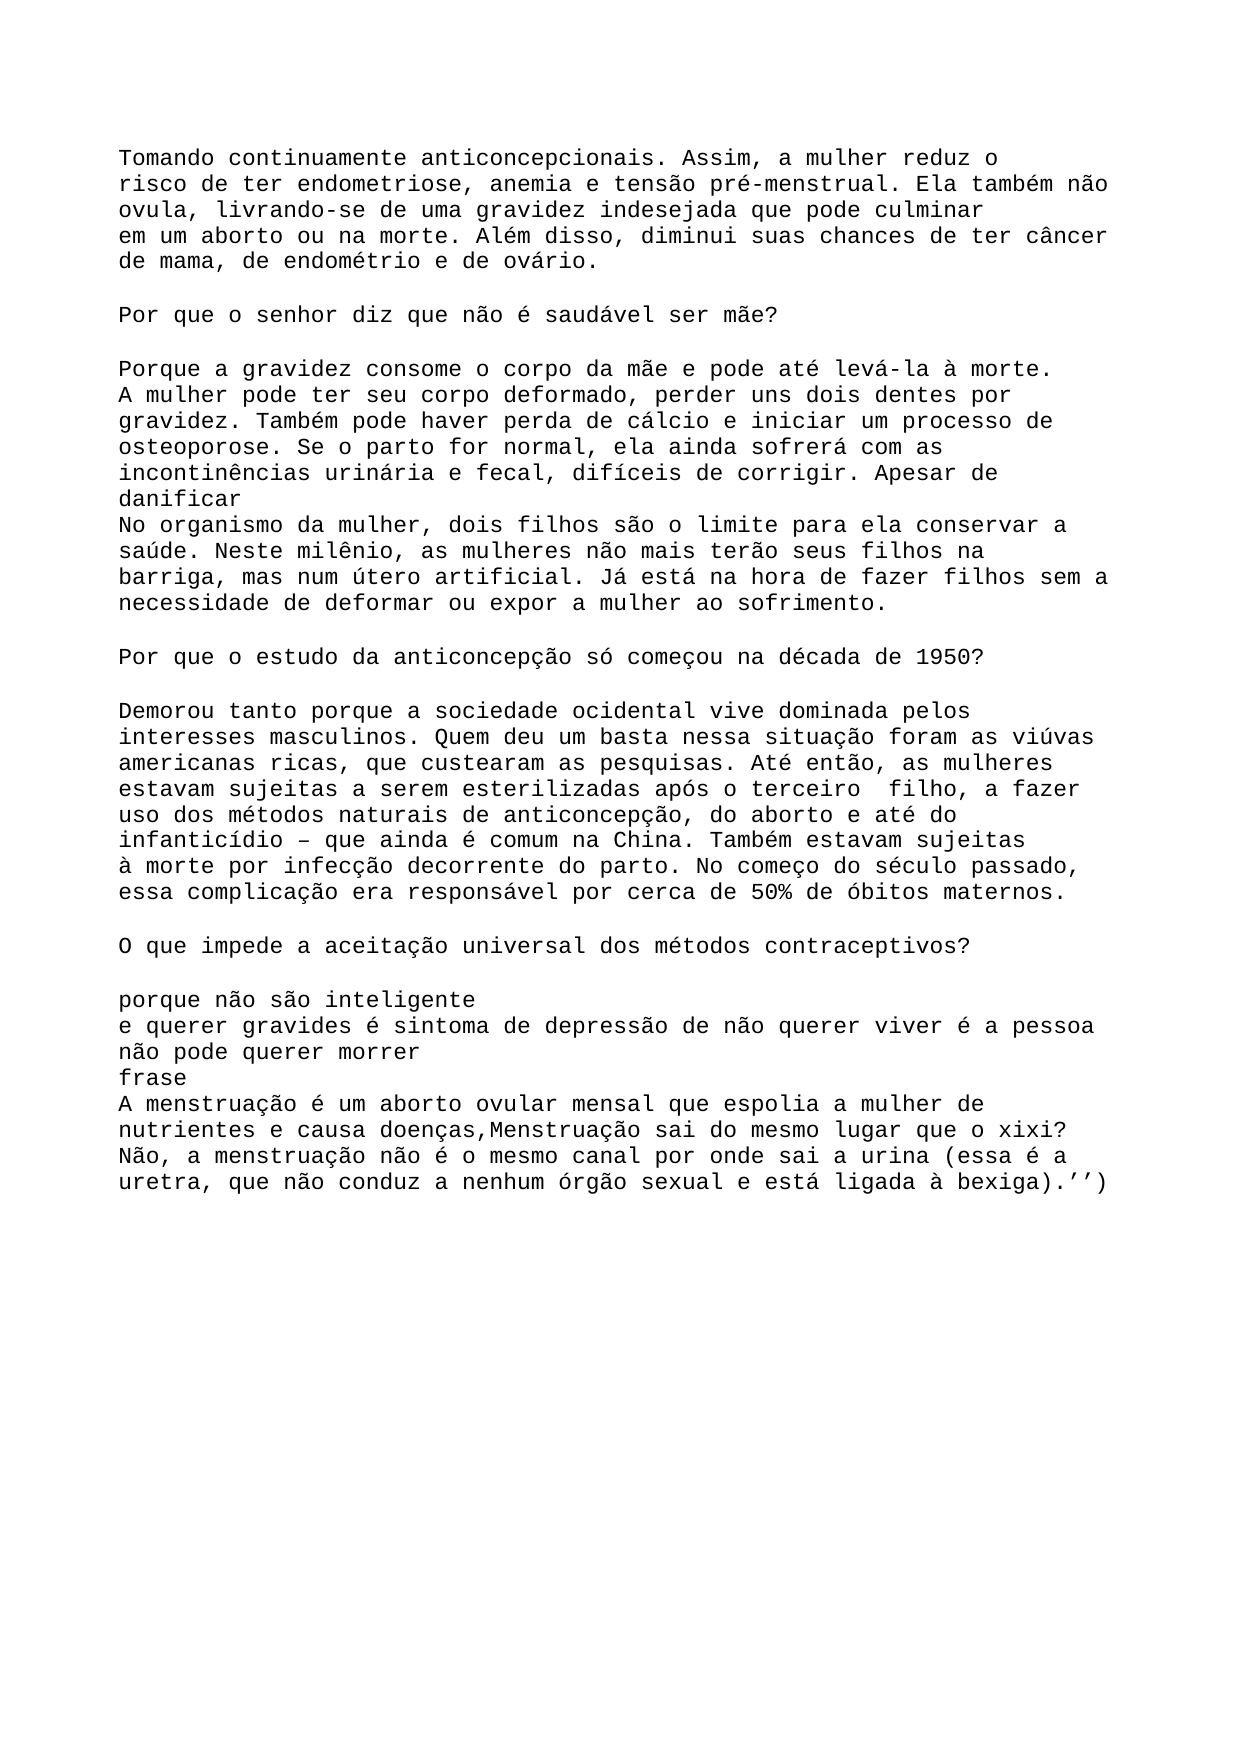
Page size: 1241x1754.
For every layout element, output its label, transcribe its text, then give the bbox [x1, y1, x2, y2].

text barriga, mas num útero artificial. Já está na hora de fazer filhos sem a necessidade de deformar ou expor a mulher ao sofrimento. [118, 565, 1122, 617]
text A menstruação é um aborto ovular mensal que espolia a mulher de nutrientes e causa doenças,Menstruação sai do mesmo lugar que o xixi? Não, a menstruação não é o mesmo canal por onde sai a urina (essa é a uretra, que não conduz a nenhum órgão sexual e está ligada à bexiga).’’) [118, 1092, 1122, 1196]
text Por que o senhor diz que não é saudável ser mãe? [118, 304, 1122, 330]
text à morte por infecção decorrente do parto. No começo do século passado, essa complicação era responsável por cerca de 50% de óbitos maternos. [118, 855, 1122, 907]
text Demorou tanto porque a sociedade ocidental vive dominada pelos [118, 699, 1122, 725]
text frase [118, 1066, 1122, 1092]
text O que impede a aceitação universal dos métodos contraceptivos? [118, 935, 1122, 961]
text em um aborto ou na morte. Além disso, diminui suas chances de ter câncer de mama, de endométrio e de ovário. [118, 224, 1122, 276]
text osteoporose. Se o parto for normal, ela ainda sofrerá com as incontinências urinária e fecal, difíceis de corrigir. Apesar de danificar [118, 436, 1122, 513]
text Por que o estudo da anticoncepção só começou na década de 1950? [118, 645, 1122, 671]
text Porque a gravidez consome o corpo da mãe e pode até levá-la à morte. [118, 358, 1122, 384]
text e querer gravides é sintoma de depressão de não querer viver é a pessoa não pode querer morrer [118, 1014, 1122, 1066]
text porque não são inteligente [118, 989, 1122, 1014]
text interesses masculinos. Quem deu um basta nessa situação foram as viúvas americanas ricas, que custearam as pesquisas. Até então, as mulheres estavam sujeitas a serem esterilizadas após o terceiro filho, a fazer uso dos métodos naturais de anticoncepção, do aborto e até do infanticídio – que ainda é comum na China. Também estavam sujeitas [118, 725, 1122, 855]
text risco de ter endometriose, anemia e tensão pré-menstrual. Ela também não ovula, livrando-se de uma gravidez indesejada que pode culminar [118, 172, 1122, 224]
text Tomando continuamente anticoncepcionais. Assim, a mulher reduz o [118, 146, 1122, 172]
text A mulher pode ter seu corpo deformado, perder uns dois dentes por gravidez. Também pode haver perda de cálcio e iniciar um processo de [118, 384, 1122, 436]
text No organismo da mulher, dois filhos são o limite para ela conservar a saúde. Neste milênio, as mulheres não mais terão seus filhos na [118, 513, 1122, 565]
